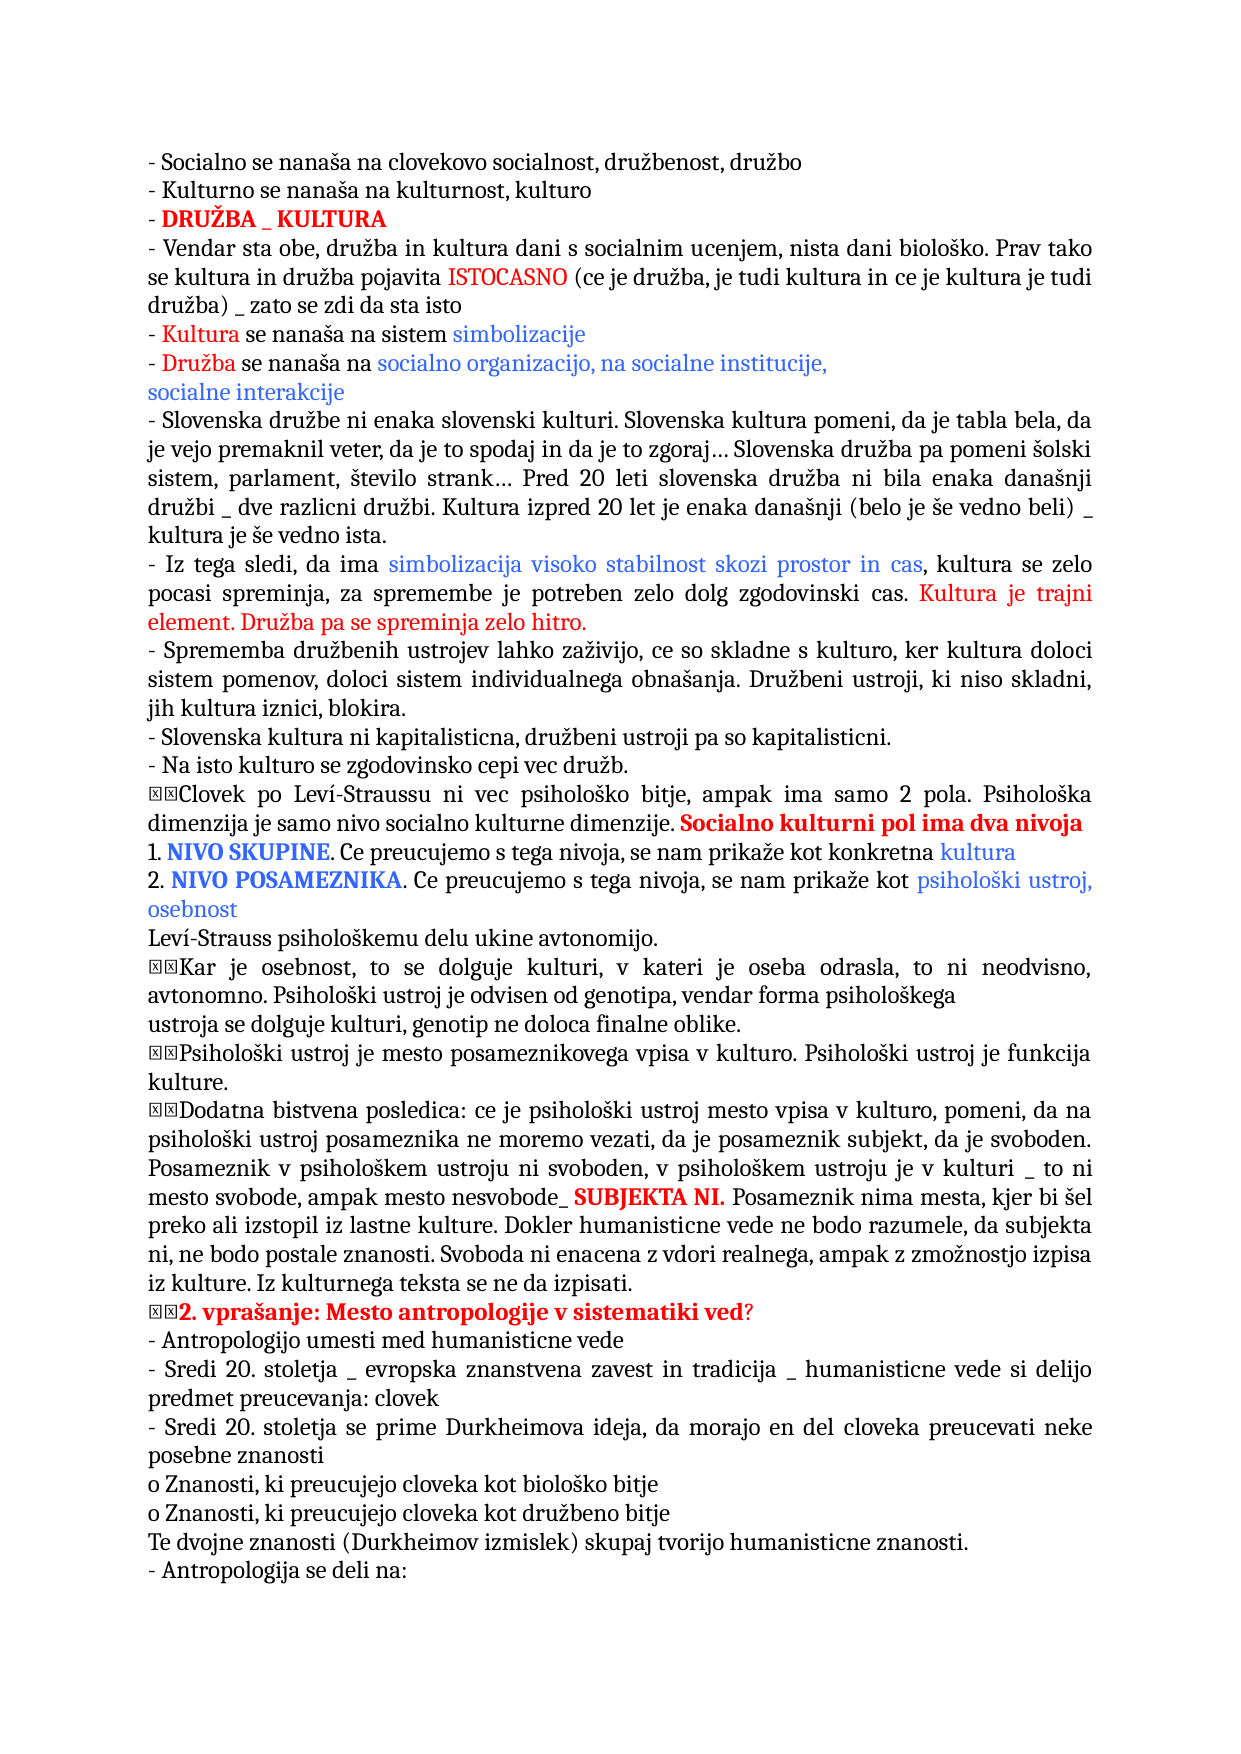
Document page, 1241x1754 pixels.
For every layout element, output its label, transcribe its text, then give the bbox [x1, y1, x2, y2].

text o Znanosti, ki preucujejo cloveka kot biološko bitje [148, 1470, 1093, 1499]
text Psihološki ustroj je mesto posameznikovega vpisa v kulturo. Psihološki ustroj je funkcija kulture. [148, 1039, 1093, 1096]
text - Kulturno se nanaša na kulturnost, kulturo [148, 176, 1093, 205]
text Dodatna bistvena posledica: ce je psihološki ustroj mesto vpisa v kulturo, pomeni, da na psihološki ustroj posameznika ne moremo vezati, da je posameznik subjekt, da je svoboden. Posameznik v psihološkem ustroju ni svoboden, v psihološkem ustroju je v kulturi _ to ni mesto svobode, ampak mesto nesvobode_ SUBJEKTA NI. Posameznik nima mesta, kjer bi šel preko ali izstopil iz lastne kulture. Dokler humanisticne vede ne bodo razumele, da subjekta ni, ne bodo postale znanosti. Svoboda ni enacena z vdori realnega, ampak z zmožnostjo izpisa iz kulture. Iz kulturnega teksta se ne da izpisati. [148, 1096, 1093, 1298]
text ustroja se dolguje kulturi, genotip ne doloca finalne oblike. [148, 1010, 1093, 1039]
text - Kultura se nanaša na sistem simbolizacije [148, 320, 1093, 349]
text - Sredi 20. stoletja se prime Durkheimova ideja, da morajo en del cloveka preucevati neke posebne znanosti [148, 1413, 1093, 1470]
text - Sprememba družbenih ustrojev lahko zaživijo, ce so skladne s kulturo, ker kultura doloci sistem pomenov, doloci sistem individualnega obnašanja. Družbeni ustroji, ki niso skladni, jih kultura iznici, blokira. [148, 636, 1093, 723]
text - Vendar sta obe, družba in kultura dani s socialnim ucenjem, nista dani biološko. Prav tako se kultura in družba pojavita ISTOCASNO (ce je družba, je tudi kultura in ce je kultura je tudi družba) _ zato se zdi da sta isto [148, 234, 1093, 320]
text - Antropologijo umesti med humanisticne vede [148, 1326, 1093, 1355]
text - Iz tega sledi, da ima simbolizacija visoko stabilnost skozi prostor in cas, kultura se zelo pocasi spreminja, za spremembe je potreben zelo dolg zgodovinski cas. Kultura je trajni element. Družba pa se spreminja zelo hitro. [148, 550, 1093, 636]
text - Antropologija se deli na: [148, 1556, 1093, 1585]
text 2. NIVO POSAMEZNIKA. Ce preucujemo s tega nivoja, se nam prikaže kot psihološki ustroj, osebnost [148, 866, 1093, 924]
text - Na isto kulturo se zgodovinsko cepi vec družb. [148, 751, 1093, 780]
text - Sredi 20. stoletja _ evropska znanstvena zavest in tradicija _ humanisticne vede si delijo predmet preucevanja: clovek [148, 1355, 1093, 1413]
text Clovek po Leví-Straussu ni vec psihološko bitje, ampak ima samo 2 pola. Psihološka dimenzija je samo nivo socialno kulturne dimenzije. Socialno kulturni pol ima dva nivoja [148, 780, 1093, 838]
text Te dvojne znanosti (Durkheimov izmislek) skupaj tvorijo humanisticne znanosti. [148, 1528, 1093, 1556]
text 2. vprašanje: Mesto antropologije v sistematiki ved? [148, 1298, 1093, 1326]
text - DRUŽBA _ KULTURA [148, 205, 1093, 234]
text 1. NIVO SKUPINE. Ce preucujemo s tega nivoja, se nam prikaže kot konkretna kultura [148, 838, 1093, 866]
text - Socialno se nanaša na clovekovo socialnost, družbenost, družbo [148, 148, 1093, 176]
text socialne interakcije [148, 378, 1093, 406]
text - Slovenska kultura ni kapitalisticna, družbeni ustroji pa so kapitalisticni. [148, 723, 1093, 751]
text Kar je osebnost, to se dolguje kulturi, v kateri je oseba odrasla, to ni neodvisno, avtonomno. Psihološki ustroj je odvisen od genotipa, vendar forma psihološkega [148, 953, 1093, 1010]
text - Slovenska družbe ni enaka slovenski kulturi. Slovenska kultura pomeni, da je tabla bela, da je vejo premaknil veter, da je to spodaj in da je to zgoraj… Slovenska družba pa pomeni šolski sistem, parlament, število strank… Pred 20 leti slovenska družba ni bila enaka današnji družbi _ dve razlicni družbi. Kultura izpred 20 let je enaka današnji (belo je še vedno beli) _ kultura je še vedno ista. [148, 406, 1093, 550]
text Leví-Strauss psihološkemu delu ukine avtonomijo. [148, 924, 1093, 953]
text o Znanosti, ki preucujejo cloveka kot družbeno bitje [148, 1499, 1093, 1528]
text - Družba se nanaša na socialno organizacijo, na socialne institucije, [148, 349, 1093, 378]
